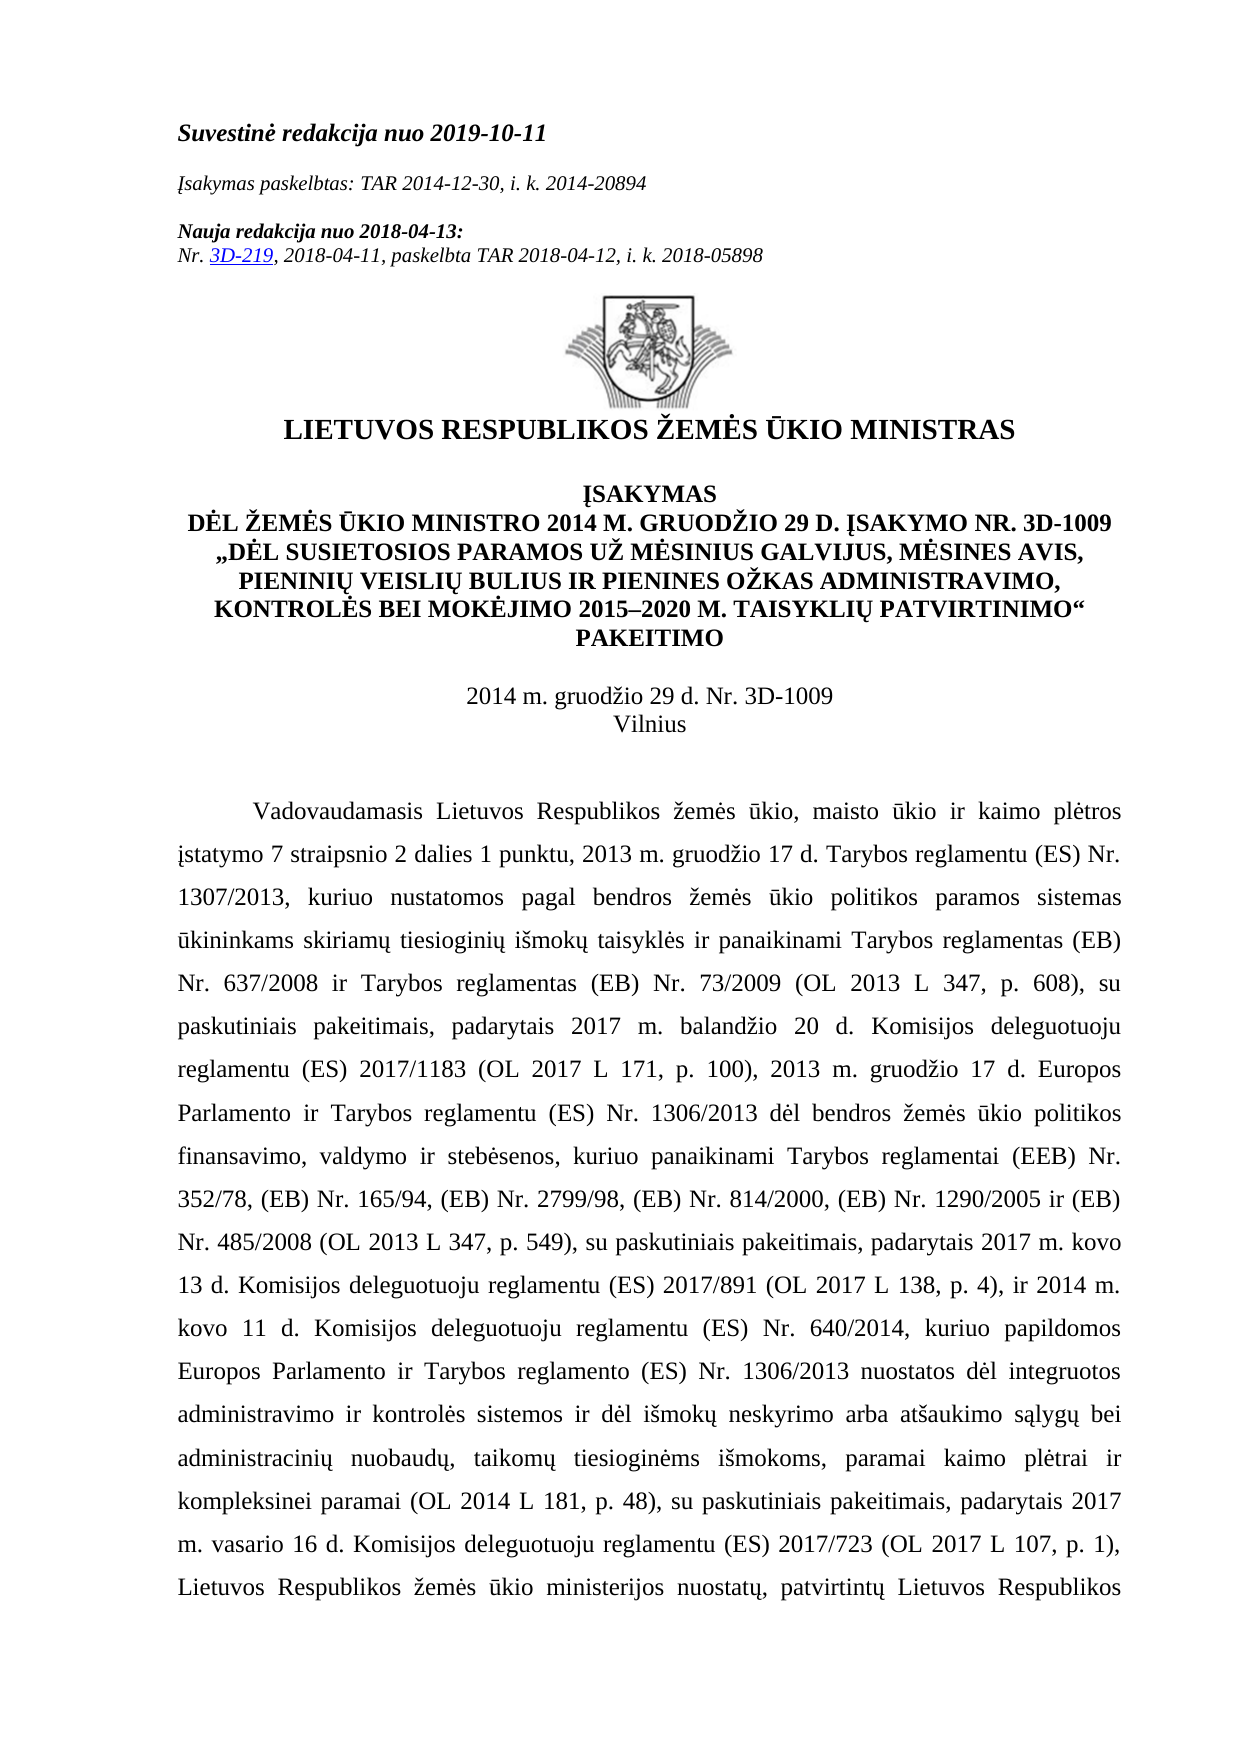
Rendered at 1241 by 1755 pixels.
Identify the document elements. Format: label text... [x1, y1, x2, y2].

text 2014 m. gruodžio 29 d. Nr. 3D-1009 [177, 681, 1122, 709]
text Vadovaudamasis Lietuvos Respublikos žemės ūkio, maisto ūkio ir kaimo plėtros įstatymo 7 straipsnio 2 dalies 1 punktu, 2013 m. gruodžio 17 d. Tarybos reglamentu (ES) Nr. 1307/2013, kuriuo nustatomos pagal bendros žemės ūkio politikos paramos sistemas ūkininkams skiriamų tiesioginių išmokų taisyklės ir panaikinami Tarybos reglamentas (EB) Nr. 637/2008 ir Tarybos reglamentas (EB) Nr. 73/2009 (OL 2013 L 347, p. 608), su paskutiniais pakeitimais, padarytais 2017 m. balandžio 20 d. Komisijos deleguotuoju reglamentu (ES) 2017/1183 (OL 2017 L 171, p. 100), 2013 m. gruodžio 17 d. Europos Parlamento ir Tarybos reglamentu (ES) Nr. 1306/2013 dėl bendros žemės ūkio politikos finansavimo, valdymo ir stebėsenos, kuriuo panaikinami Tarybos reglamentai (EEB) Nr. 352/78, (EB) Nr. 165/94, (EB) Nr. 2799/98, (EB) Nr. 814/2000, (EB) Nr. 1290/2005 ir (EB) Nr. 485/2008 (OL 2013 L 347, p. 549), su paskutiniais pakeitimais, padarytais 2017 m. kovo 13 d. Komisijos deleguotuoju reglamentu (ES) 2017/891 (OL 2017 L 138, p. 4), ir 2014 m. kovo 11 d. Komisijos deleguotuoju reglamentu (ES) Nr. 640/2014, kuriuo papildomos Europos Parlamento ir Tarybos reglamento (ES) Nr. 1306/2013 nuostatos dėl integruotos administravimo ir kontrolės sistemos ir dėl išmokų neskyrimo arba atšaukimo sąlygų bei administracinių nuobaudų, taikomų tiesioginėms išmokoms, paramai kaimo plėtrai ir kompleksinei paramai (OL 2014 L 181, p. 48), su paskutiniais pakeitimais, padarytais 2017 m. vasario 16 d. Komisijos deleguotuoju reglamentu (ES) 2017/723 (OL 2017 L 107, p. 1), Lietuvos Respublikos žemės ūkio ministerijos nuostatų, patvirtintų Lietuvos Respublikos [177, 796, 1122, 1601]
text Įsakymas paskelbtas: TAR 2014-12-30, i. k. 2014-20894 [177, 171, 1122, 195]
text DĖL ŽEMĖS ŪKIO MINISTRO 2014 M. GRUODŽIO 29 D. ĮSAKYMO NR. 3d-1009 „DĖL SUSIETOSIOS PARAMOS UŽ MĖSINIUS GALVIJUS, MĖSINES AVIS, PIENINIŲ VEISLIŲ bULIUS IR PIENINES OŽKAS ADMINISTRAVIMO, KONTROLĖS BEI MOKĖJIMO 2015–2020 M. TAISYKLIŲ PATVIRTINIMO“ PAKEITIMO [177, 508, 1122, 652]
text ĮSAKYMAS [177, 479, 1122, 508]
text LIETUVOS RESPUBLIKOS ŽEMĖS ŪKIO MINISTRAS [177, 412, 1122, 446]
text Suvestinė redakcija nuo 2019-10-11 [177, 118, 1122, 147]
text Nr. 3D-219, 2018-04-11, paskelbta TAR 2018-04-12, i. k. 2018-05898 [177, 243, 1122, 267]
text Nauja redakcija nuo 2018-04-13: [177, 219, 1122, 243]
text Vilnius [177, 709, 1122, 738]
